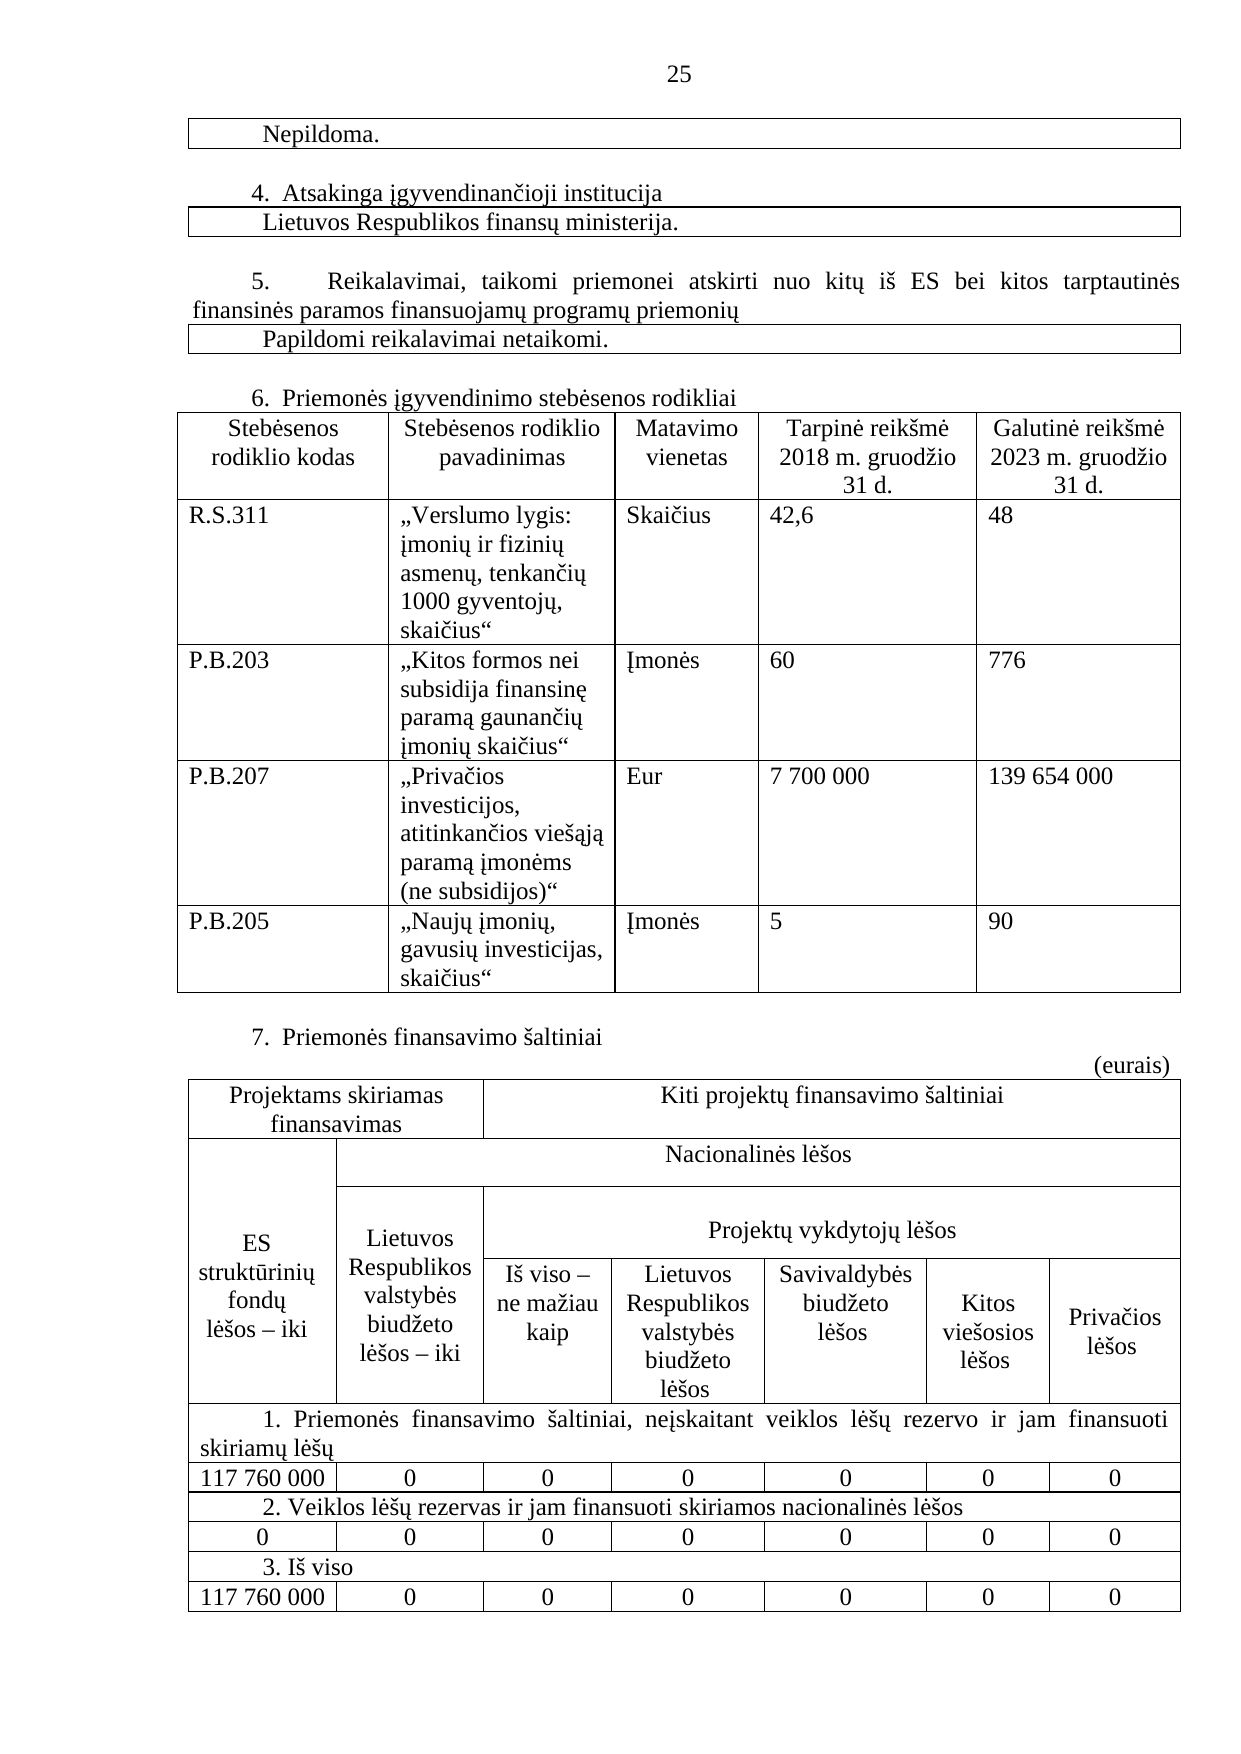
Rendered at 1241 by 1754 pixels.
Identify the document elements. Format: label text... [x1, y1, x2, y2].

text 6. Priemonės įgyvendinimo stebėsenos rodikliai [251, 383, 1181, 412]
table_cell Nacionalinės lėšos [337, 1139, 1180, 1186]
table_cell ES struktūrinių fondų lėšos – iki [189, 1139, 336, 1403]
table_cell 776 [977, 645, 1180, 760]
table_cell 0 [484, 1582, 611, 1611]
table_cell „Verslumo lygis: įmonių ir fizinių asmenų, tenkančių 1000 gyventojų, skaičius“ [389, 500, 614, 644]
table_cell Eur [616, 761, 758, 905]
table_cell 0 [484, 1463, 611, 1491]
table_cell 0 [1050, 1582, 1180, 1611]
table_cell Įmonės [616, 645, 758, 760]
table_cell Privačios lėšos [1050, 1259, 1180, 1403]
table_cell Įmonės [616, 906, 758, 992]
table_cell 0 [612, 1463, 764, 1491]
table_header Tarpinė reikšmė 2018 m. gruodžio 31 d. [759, 413, 976, 499]
table_cell Iš viso – ne mažiau kaip [484, 1259, 611, 1403]
table_cell 7 700 000 [759, 761, 976, 905]
table_cell 0 [337, 1582, 483, 1611]
table_cell 0 [337, 1522, 483, 1551]
table_cell P.B.203 [178, 645, 388, 760]
table_cell 0 [612, 1582, 764, 1611]
table_cell Savivaldybės biudžeto lėšos [765, 1259, 926, 1403]
table_header Matavimo vienetas [616, 413, 758, 499]
table_header Projektams skiriamas finansavimas [189, 1080, 483, 1138]
table_cell 0 [1050, 1522, 1180, 1551]
table_cell 0 [927, 1463, 1049, 1491]
text 5. Reikalavimai, taikomi priemonei atskirti nuo kitų iš ES bei kitos tarptautinės finansinės paramos finansuojamų programų priemonių [192, 266, 1181, 323]
table_cell Projektų vykdytojų lėšos [484, 1187, 1180, 1258]
table_cell 1. Priemonės finansavimo šaltiniai, neįskaitant veiklos lėšų rezervo ir jam finansuoti skiriamų lėšų [189, 1404, 1180, 1462]
table_cell Lietuvos Respublikos valstybės biudžeto lėšos [612, 1259, 764, 1403]
text (eurais) [177, 1051, 1181, 1079]
table_cell P.B.205 [178, 906, 388, 992]
table_cell 139 654 000 [977, 761, 1180, 905]
table_header Papildomi reikalavimai netaikomi. [189, 325, 1180, 353]
table_header Nepildoma. [189, 119, 1180, 148]
table_cell 0 [189, 1522, 336, 1551]
table_cell 5 [759, 906, 976, 992]
table_cell Skaičius [616, 500, 758, 644]
table_header Stebėsenos rodiklio kodas [178, 413, 388, 499]
table_cell 3. Iš viso [189, 1552, 1180, 1581]
table_header Kiti projektų finansavimo šaltiniai [484, 1080, 1180, 1138]
table_cell 117 760 000 [189, 1582, 336, 1611]
table_header Stebėsenos rodiklio pavadinimas [389, 413, 614, 499]
table_cell „Kitos formos nei subsidija finansinę paramą gaunančių įmonių skaičius“ [389, 645, 614, 760]
table_header Galutinė reikšmė 2023 m. gruodžio 31 d. [977, 413, 1180, 499]
table_cell Lietuvos Respublikos valstybės biudžeto lėšos – iki [337, 1187, 483, 1403]
table_cell 42,6 [759, 500, 976, 644]
table_cell 117 760 000 [189, 1463, 336, 1491]
table_cell 0 [612, 1522, 764, 1551]
table_cell 0 [927, 1582, 1049, 1611]
text 4. Atsakinga įgyvendinančioji institucija [251, 178, 1181, 206]
table_cell 48 [977, 500, 1180, 644]
table_cell 0 [765, 1522, 926, 1551]
table_cell „Privačios investicijos, atitinkančios viešąją paramą įmonėms (ne subsidijos)“ [389, 761, 614, 905]
table_cell „Naujų įmonių, gavusių investicijas, skaičius“ [389, 906, 614, 992]
table_header Lietuvos Respublikos finansų ministerija. [189, 208, 1180, 236]
table_cell 0 [927, 1522, 1049, 1551]
table_cell 0 [484, 1522, 611, 1551]
table_cell P.B.207 [178, 761, 388, 905]
table_cell 2. Veiklos lėšų rezervas ir jam finansuoti skiriamos nacionalinės lėšos [189, 1493, 1180, 1521]
table_cell 0 [765, 1582, 926, 1611]
table_cell R.S.311 [178, 500, 388, 644]
table_cell 0 [1050, 1463, 1180, 1491]
text 7. Priemonės finansavimo šaltiniai [251, 1022, 1181, 1051]
table_cell 60 [759, 645, 976, 760]
table_cell 90 [977, 906, 1180, 992]
table_cell 0 [765, 1463, 926, 1491]
table_cell Kitos viešosios lėšos [927, 1259, 1049, 1403]
table_cell 0 [337, 1463, 483, 1491]
